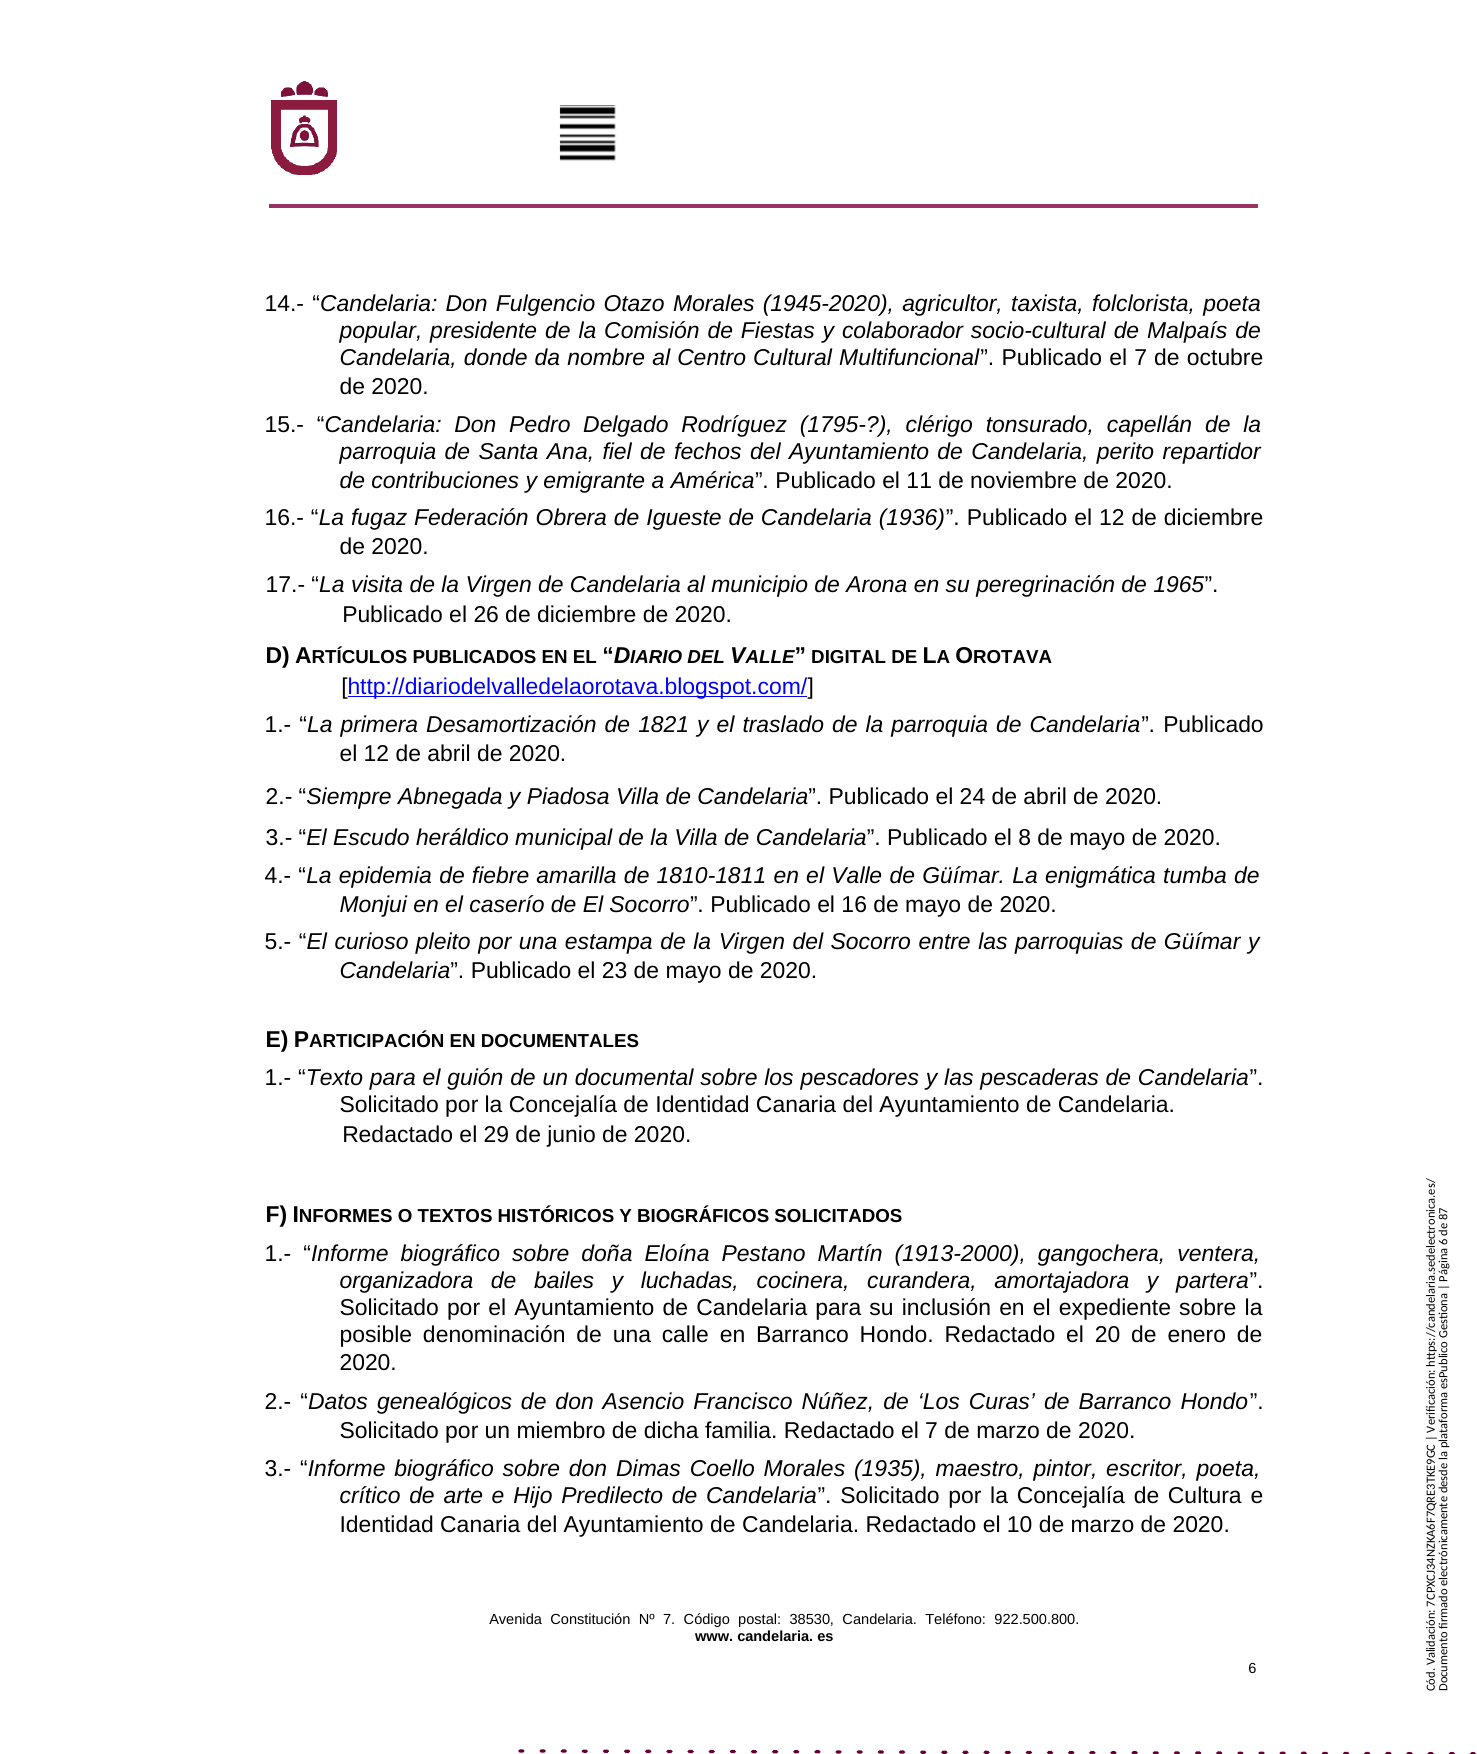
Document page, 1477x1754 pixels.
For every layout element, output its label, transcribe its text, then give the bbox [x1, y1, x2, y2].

text 15.- “Candelaria: Don Pedro Delgado Rodríguez (1795-?), clérigo tonsurado, capellán de la parroquia de Santa Ana, fiel de fechos del Ayuntamiento de Candelaria, perito repartidor de contribuciones y emigrante a América”. Publicado el 11 de noviembre de 2020. [264, 411, 1264, 494]
text 14.- “Candelaria: Don Fulgencio Otazo Morales (1945-2020), agricultor, taxista, folclorista, poeta popular, presidente de la Comisión de Fiestas y colaborador socio-cultural de Malpaís de Candelaria, donde da nombre al Centro Cultural Multifuncional”. Publicado el 7 de octubre de 2020. [264, 290, 1264, 400]
text 16.- “La fugaz Federación Obrera de Igueste de Candelaria (1936)”. Publicado el 12 de diciembre de 2020. [264, 504, 1264, 560]
text 2.- “Siempre Abnegada y Piadosa Villa de Candelaria”. Publicado el 24 de abril de 2020. [265, 781, 1264, 809]
text 2.- “Datos genealógicos de don Asencio Francisco Núñez, de ‘Los Curas’ de Barranco Hondo”. Solicitado por un miembro de dicha familia. Redactado el 7 de marzo de 2020. [264, 1388, 1264, 1444]
text 3.- “El Escudo heráldico municipal de la Villa de Candelaria”. Publicado el 8 de mayo de 2020. [265, 822, 1264, 851]
text 4.- “La epidemia de fiebre amarilla de 1810-1811 en el Valle de Güímar. La enigmática tumba de Monjui en el caserío de El Socorro”. Publicado el 16 de mayo de 2020. [264, 862, 1264, 918]
subtitle E) PARTICIPACIÓN EN DOCUMENTALES [265, 1024, 1269, 1052]
subtitle F) INFORMES O TEXTOS HISTÓRICOS Y BIOGRÁFICOS SOLICITADOS [265, 1199, 1269, 1228]
text [http://diariodelvalledelaorotava.blogspot.com/] [341, 671, 1269, 700]
text 1.- “Informe biográfico sobre doña Eloína Pestano Martín (1913-2000), gangochera, ventera, organizadora de bailes y luchadas, cocinera, curandera, amortajadora y partera”. Solicitado por el Ayuntamiento de Candelaria para su inclusión en el expediente sobre la posible denominación de una calle en Barranco Hondo. Redactado el 20 de enero de 2020. [264, 1240, 1263, 1376]
text Redactado el 29 de junio de 2020. [342, 1119, 1263, 1147]
text 3.- “Informe biográfico sobre don Dimas Coello Morales (1935), maestro, pintor, escritor, poeta, crítico de arte e Hijo Predilecto de Candelaria”. Solicitado por la Concejalía de Cultura e Identidad Canaria del Ayuntamiento de Candelaria. Redactado el 10 de marzo de 2020. [264, 1455, 1264, 1538]
text 5.- “El curioso pleito por una estampa de la Virgen del Socorro entre las parroquias de Güímar y Candelaria”. Publicado el 23 de mayo de 2020. [264, 928, 1264, 984]
text 17.- “La visita de la Virgen de Candelaria al municipio de Arona en su peregrinación de 1965”. [265, 571, 1264, 597]
subtitle D) ARTÍCULOS PUBLICADOS EN EL “DIARIO DEL VALLE” DIGITAL DE LA OROTAVA [265, 640, 1269, 668]
text 1.- “La primera Desamortización de 1821 y el traslado de la parroquia de Candelaria”. Publicado el 12 de abril de 2020. [264, 711, 1264, 767]
text Publicado el 26 de diciembre de 2020. [342, 599, 1263, 628]
text 1.- “Texto para el guión de un documental sobre los pescadores y las pescaderas de Candelaria”. Solicitado por la Concejalía de Identidad Canaria del Ayuntamiento de Candelaria. [264, 1064, 1263, 1117]
